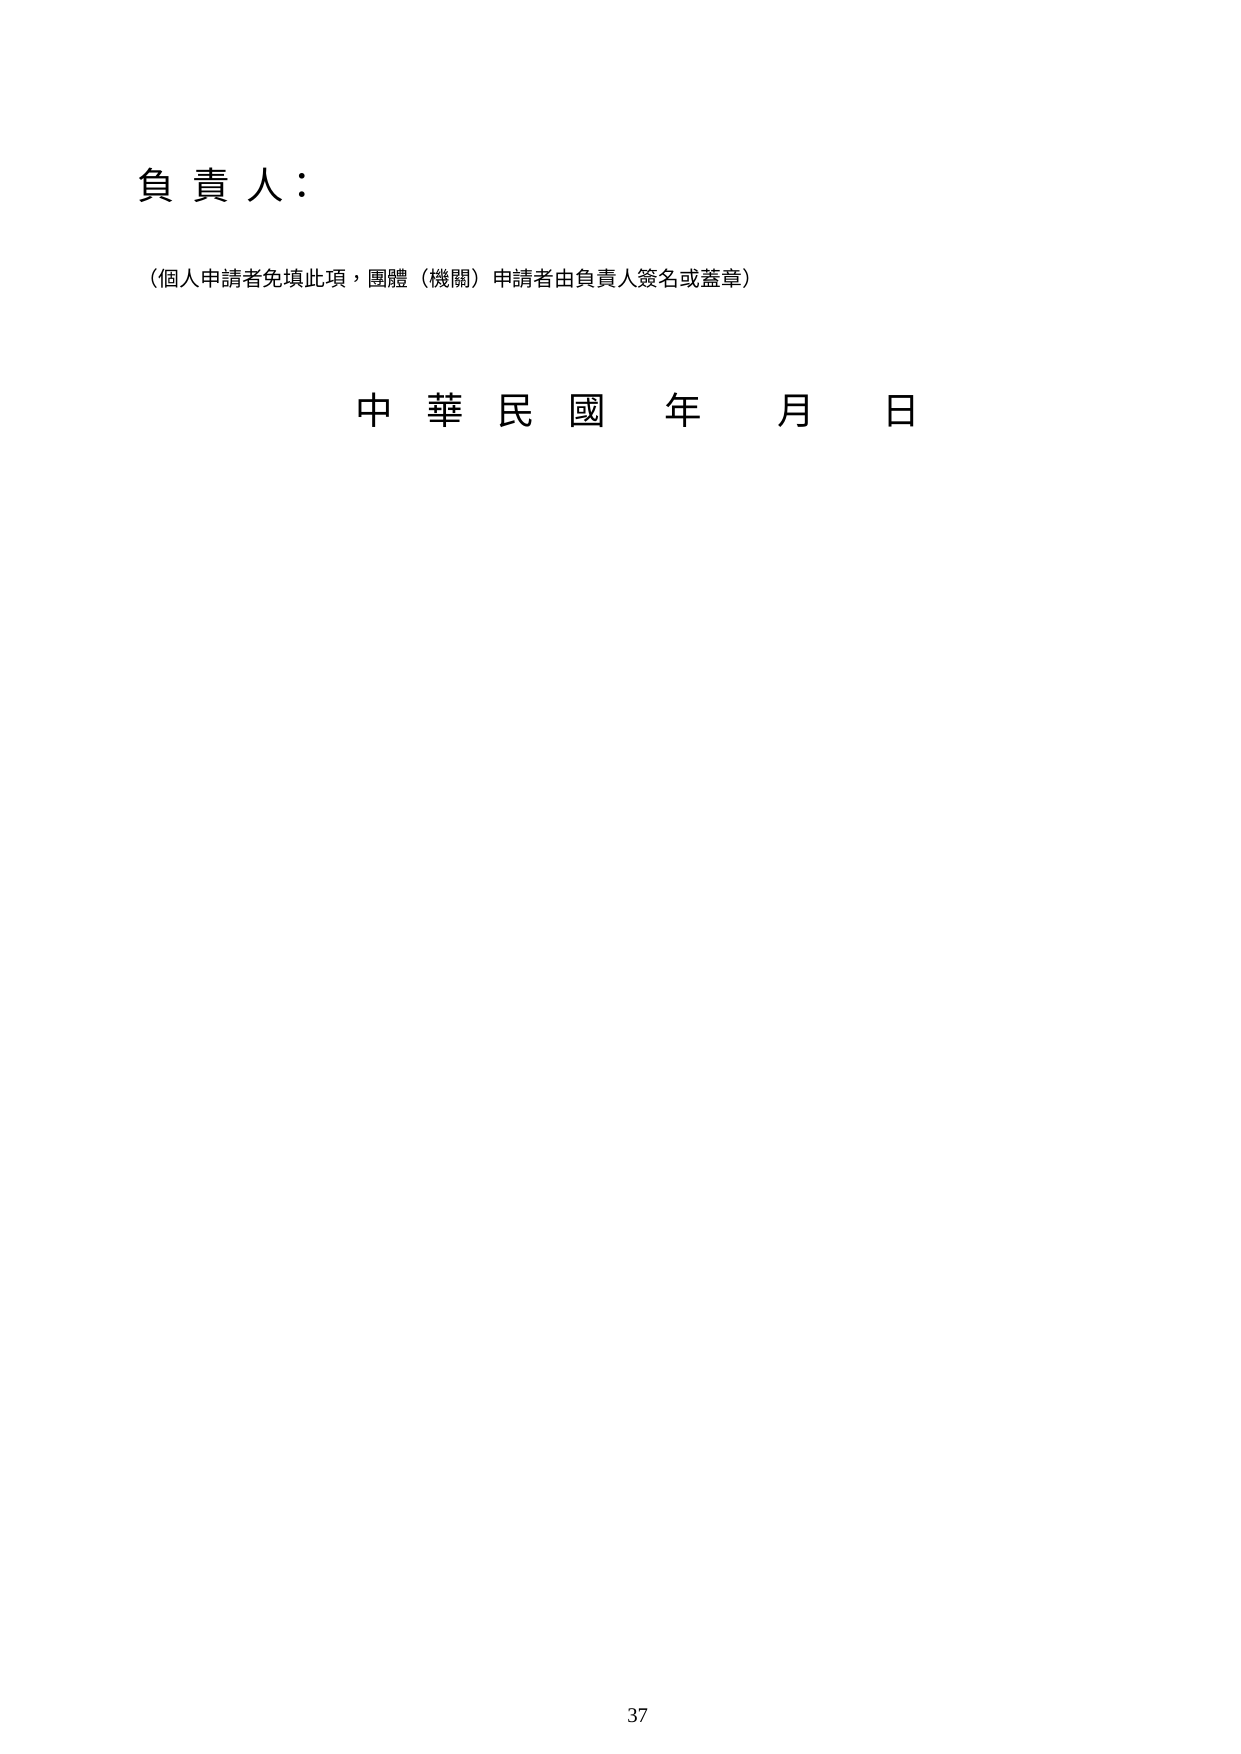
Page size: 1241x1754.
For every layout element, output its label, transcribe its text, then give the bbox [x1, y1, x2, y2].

text 中 華 民 國 年 月 日 [138, 371, 1137, 446]
text 負 責 人： [138, 146, 1137, 221]
text （個人申請者免填此項，團體（機關）申請者由負責人簽名或蓋章） [138, 258, 1137, 296]
